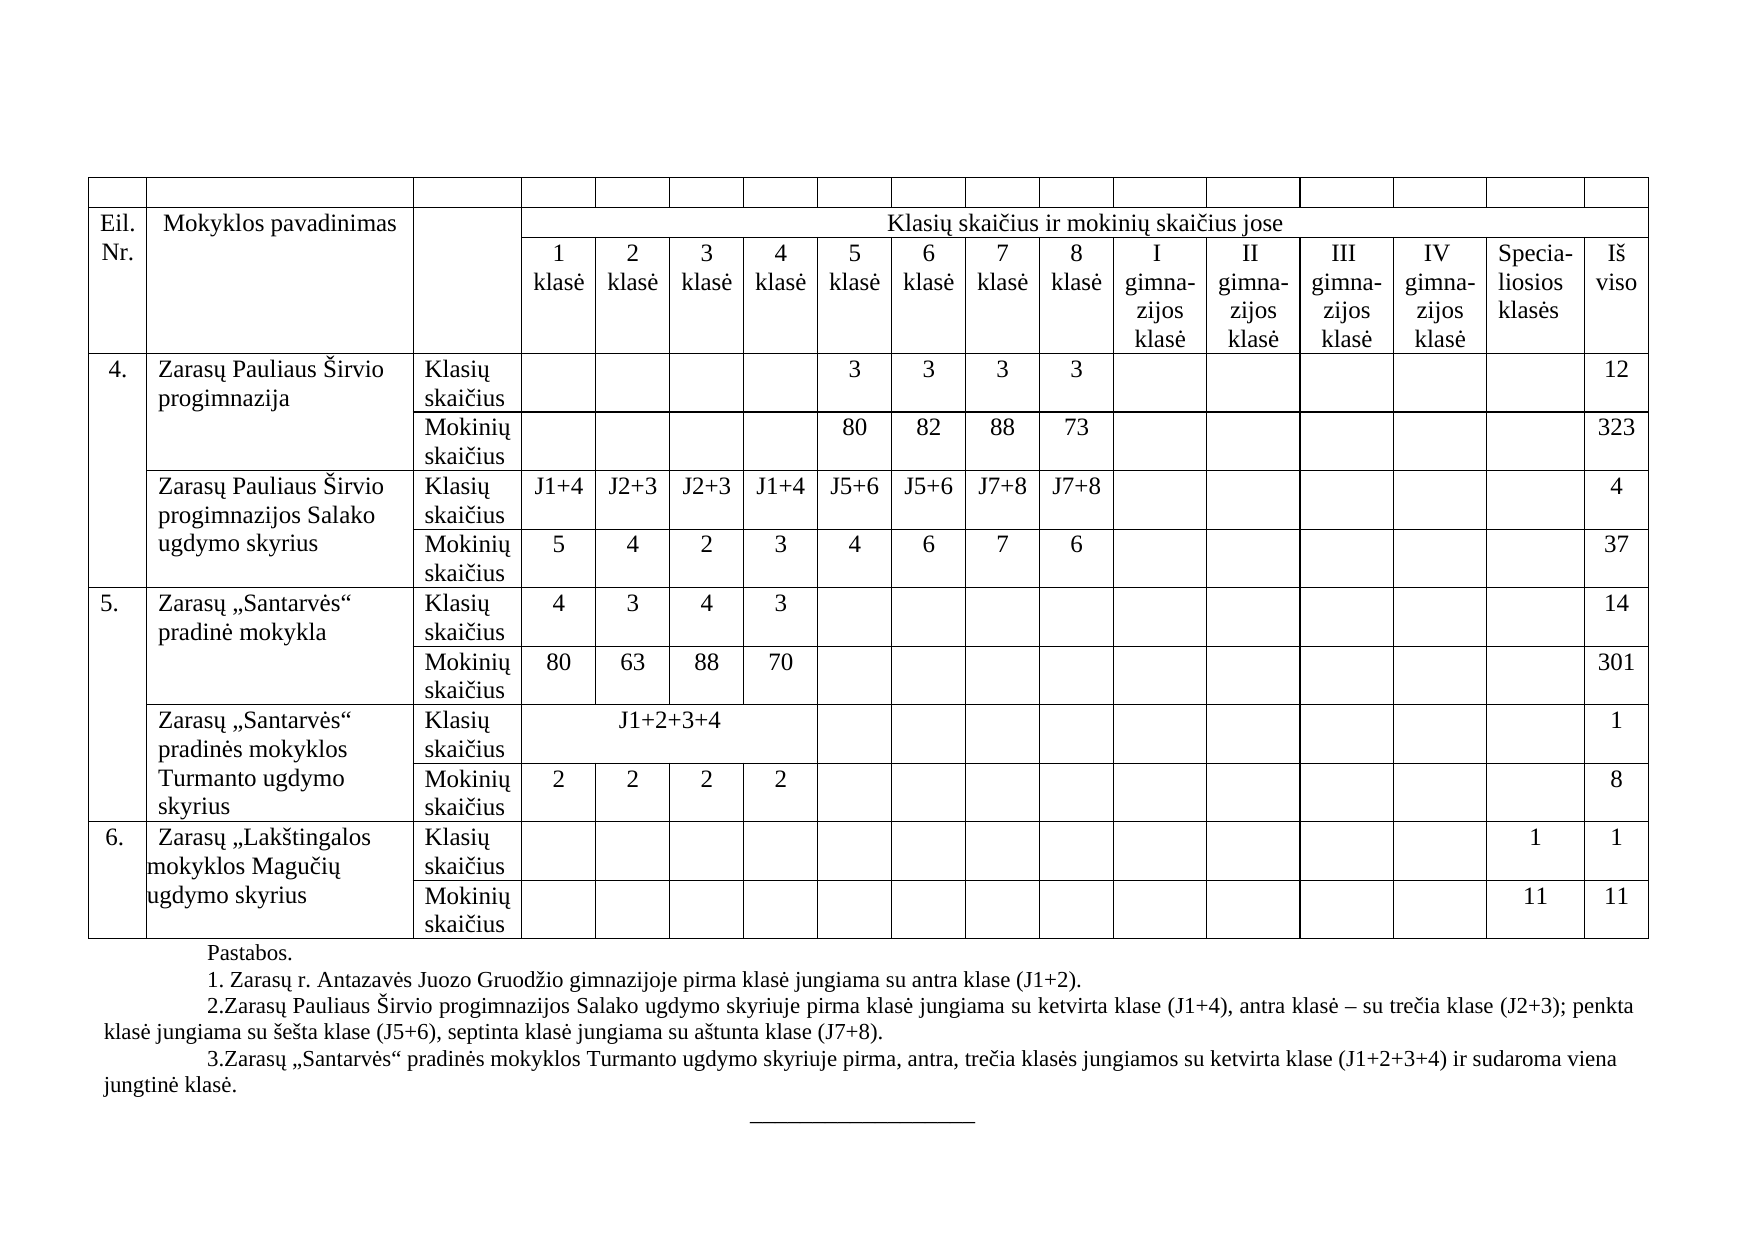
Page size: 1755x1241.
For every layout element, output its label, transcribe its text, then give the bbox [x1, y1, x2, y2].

table_cell 73 [1040, 413, 1113, 470]
table_cell 4 klasė [744, 238, 817, 353]
table_cell 4 [670, 588, 743, 646]
table_cell [1207, 471, 1299, 528]
table_cell [1487, 471, 1584, 528]
table_cell 5. [89, 588, 146, 821]
text 3.Zarasų „Santarvės“ pradinės mokyklos Turmanto ugdymo skyriuje pirma, antra, trečia klasės jungiamos su ketvirta klase (J1+2+3+4) ir sudaroma viena jungtinė klasė. [103, 1045, 1636, 1097]
table_cell [1394, 764, 1486, 821]
table_cell [1394, 705, 1486, 763]
table_cell [596, 354, 669, 411]
table_cell [1301, 471, 1393, 528]
table_cell [1301, 354, 1393, 411]
table_cell J2+3 [596, 471, 669, 528]
table_cell J7+8 [966, 471, 1039, 528]
table_cell [1114, 822, 1206, 880]
table_cell 7 klasė [966, 238, 1039, 353]
table_cell [522, 178, 595, 207]
table_cell J5+6 [818, 471, 891, 528]
table_cell [744, 413, 817, 470]
table_cell [1040, 588, 1113, 646]
table_cell [818, 764, 891, 821]
table_cell 4 [522, 588, 595, 646]
table_cell [1487, 178, 1584, 207]
table_cell 3 [744, 588, 817, 646]
table_cell [1114, 764, 1206, 821]
table_cell 301 [1585, 647, 1648, 704]
table_cell 3 [744, 530, 817, 587]
table_cell 37 [1585, 530, 1648, 587]
table_cell [744, 822, 817, 880]
table_cell 2 [670, 764, 743, 821]
table_cell [1114, 354, 1206, 411]
table_cell 80 [818, 413, 891, 470]
table_cell [966, 705, 1039, 763]
table_cell 2 [744, 764, 817, 821]
table_cell [89, 178, 146, 207]
table_cell [818, 881, 891, 938]
table_cell 6 [1040, 530, 1113, 587]
table_cell [1394, 822, 1486, 880]
table_cell [1394, 178, 1486, 207]
table_cell [1114, 705, 1206, 763]
table_cell 1 [1487, 822, 1584, 880]
table_cell [1207, 178, 1299, 207]
table_cell [1207, 647, 1299, 704]
table_cell [522, 881, 595, 938]
table_cell J2+3 [670, 471, 743, 528]
table_cell 63 [596, 647, 669, 704]
table_cell [1207, 530, 1299, 587]
table_cell [1301, 178, 1393, 207]
table_cell [1114, 647, 1206, 704]
table_cell Mokinių skaičius [414, 413, 521, 470]
table_cell [414, 178, 521, 207]
table_cell 6 klasė [892, 238, 965, 353]
table_cell [1207, 705, 1299, 763]
table_cell [892, 881, 965, 938]
table_cell II gimna- zijos klasė [1207, 238, 1299, 353]
table_cell [1040, 647, 1113, 704]
table_cell 7 [966, 530, 1039, 587]
table_cell [522, 413, 595, 470]
table_cell [818, 822, 891, 880]
text 1. Zarasų r. Antazavės Juozo Gruodžio gimnazijoje pirma klasė jungiama su antra klase (J1+2). [103, 966, 1636, 992]
table_cell [1301, 705, 1393, 763]
table_cell [1040, 705, 1113, 763]
table_cell J1+2+3+4 [522, 705, 817, 763]
table_cell 14 [1585, 588, 1648, 646]
table_cell [1394, 471, 1486, 528]
table_cell I gimna- zijos klasė [1114, 238, 1206, 353]
table_cell Klasių skaičius [414, 588, 521, 646]
table_cell Specia-liosios klasės [1487, 238, 1584, 353]
table_cell [1487, 764, 1584, 821]
table_cell Zarasų „Santarvės“ pradinė mokykla [147, 588, 413, 704]
table_cell [1040, 178, 1113, 207]
table_cell 2 [670, 530, 743, 587]
table_cell [1114, 471, 1206, 528]
table_cell [596, 413, 669, 470]
table_cell [1301, 822, 1393, 880]
table_cell III gimna- zijos klasė [1301, 238, 1393, 353]
table_cell [1114, 588, 1206, 646]
table_cell J1+4 [744, 471, 817, 528]
table_cell 4 [1585, 471, 1648, 528]
table_cell 80 [522, 647, 595, 704]
table_cell [1207, 413, 1299, 470]
table_cell [966, 647, 1039, 704]
table_cell [1040, 881, 1113, 938]
table_cell [966, 588, 1039, 646]
table_cell 11 [1487, 881, 1584, 938]
table_cell [1301, 530, 1393, 587]
table_cell 3 klasė [670, 238, 743, 353]
table_cell 2 klasė [596, 238, 669, 353]
table_cell [966, 881, 1039, 938]
table_cell [1114, 881, 1206, 938]
table_cell 5 klasė [818, 238, 891, 353]
table_cell IV gimna- zijos klasė [1394, 238, 1486, 353]
table_cell [966, 764, 1039, 821]
table_cell 6. [89, 822, 146, 938]
table_cell [1394, 881, 1486, 938]
table_cell 3 [966, 354, 1039, 411]
table_cell Klasių skaičius [414, 822, 521, 880]
table_cell [1394, 647, 1486, 704]
table_cell [522, 822, 595, 880]
table_cell [818, 588, 891, 646]
table_cell [1040, 764, 1113, 821]
table_cell 4 [818, 530, 891, 587]
table_cell [670, 354, 743, 411]
table_cell [1114, 178, 1206, 207]
table_cell Zarasų „Lakštingalos mokyklos Magučių ugdymo skyrius [147, 822, 413, 938]
table_cell Mokinių skaičius [414, 881, 521, 938]
table_cell Klasių skaičius [414, 705, 521, 763]
table_cell [1301, 588, 1393, 646]
table_cell Zarasų Pauliaus Širvio progimnazijos Salako ugdymo skyrius [147, 471, 413, 587]
table_cell [744, 881, 817, 938]
table_cell [1394, 588, 1486, 646]
table_cell 5 [522, 530, 595, 587]
table_cell Mokinių skaičius [414, 647, 521, 704]
table_cell 323 [1585, 413, 1648, 470]
table_cell [818, 178, 891, 207]
text 2.Zarasų Pauliaus Širvio progimnazijos Salako ugdymo skyriuje pirma klasė jungiama su ketvirta klase (J1+4), antra klasė – su trečia klase (J2+3); penkta klasė jungiama su šešta klase (J5+6), septinta klasė jungiama su aštunta klase (J7+8). [103, 992, 1636, 1045]
table_cell [1487, 647, 1584, 704]
table_cell Klasių skaičius [414, 471, 521, 528]
table_cell [1301, 647, 1393, 704]
table_cell [1301, 881, 1393, 938]
table_cell Iš viso [1585, 238, 1648, 353]
table_cell Klasių skaičius ir mokinių skaičius jose [522, 208, 1648, 237]
table_cell 3 [1040, 354, 1113, 411]
table_cell [670, 413, 743, 470]
table_cell [1487, 413, 1584, 470]
table_cell Klasių skaičius [414, 354, 521, 411]
table_cell [1114, 413, 1206, 470]
table_cell [670, 881, 743, 938]
table_cell [1394, 413, 1486, 470]
table_cell [1394, 354, 1486, 411]
table_cell [522, 354, 595, 411]
table_cell [744, 354, 817, 411]
table_cell J1+4 [522, 471, 595, 528]
table_cell [892, 588, 965, 646]
table_cell [966, 822, 1039, 880]
table_cell [1487, 354, 1584, 411]
table_cell 1 klasė [522, 238, 595, 353]
table_cell [414, 208, 521, 353]
table_cell 82 [892, 413, 965, 470]
table_cell 8 klasė [1040, 238, 1113, 353]
table_cell [892, 647, 965, 704]
table_cell 4. [89, 354, 146, 587]
table_cell [892, 705, 965, 763]
table_cell [818, 705, 891, 763]
table_cell 2 [522, 764, 595, 821]
table_cell [1487, 705, 1584, 763]
table_cell [1207, 822, 1299, 880]
table_cell [596, 822, 669, 880]
table_cell [147, 178, 413, 207]
table_cell [596, 881, 669, 938]
text __________________ [89, 1097, 1636, 1126]
table_cell 70 [744, 647, 817, 704]
table_cell [818, 647, 891, 704]
table_cell 3 [596, 588, 669, 646]
table_cell 11 [1585, 881, 1648, 938]
table_cell 88 [966, 413, 1039, 470]
table_cell [1394, 530, 1486, 587]
table_cell 3 [818, 354, 891, 411]
table_cell [1040, 822, 1113, 880]
table_cell [744, 178, 817, 207]
table_cell Mokyklos pavadinimas [147, 208, 413, 353]
table_cell [1487, 530, 1584, 587]
table_cell 6 [892, 530, 965, 587]
table_cell 3 [892, 354, 965, 411]
table_cell 4 [596, 530, 669, 587]
table_cell [1585, 178, 1648, 207]
table_cell Mokinių skaičius [414, 764, 521, 821]
table_cell 1 [1585, 822, 1648, 880]
table_cell 88 [670, 647, 743, 704]
table_cell 8 [1585, 764, 1648, 821]
table_cell [670, 178, 743, 207]
table_cell 2 [596, 764, 669, 821]
table_cell [1114, 530, 1206, 587]
table_cell [1487, 588, 1584, 646]
table_cell [892, 764, 965, 821]
table_cell [966, 178, 1039, 207]
text Pastabos. [103, 939, 1636, 966]
table_cell [1207, 354, 1299, 411]
table_cell [1207, 764, 1299, 821]
table_cell [1207, 588, 1299, 646]
table_cell [1301, 413, 1393, 470]
table_cell Zarasų Pauliaus Širvio progimnazija [147, 354, 413, 470]
table_cell Eil. Nr. [89, 208, 146, 353]
table_cell [892, 178, 965, 207]
table_cell [1301, 764, 1393, 821]
table_cell 1 [1585, 705, 1648, 763]
table_cell [596, 178, 669, 207]
table_cell Mokinių skaičius [414, 530, 521, 587]
table_cell [1207, 881, 1299, 938]
table_cell [892, 822, 965, 880]
table_cell J7+8 [1040, 471, 1113, 528]
table_cell 12 [1585, 354, 1648, 411]
table_cell Zarasų „Santarvės“ pradinės mokyklos Turmanto ugdymo skyrius [147, 705, 413, 821]
table_cell [670, 822, 743, 880]
table_cell J5+6 [892, 471, 965, 528]
